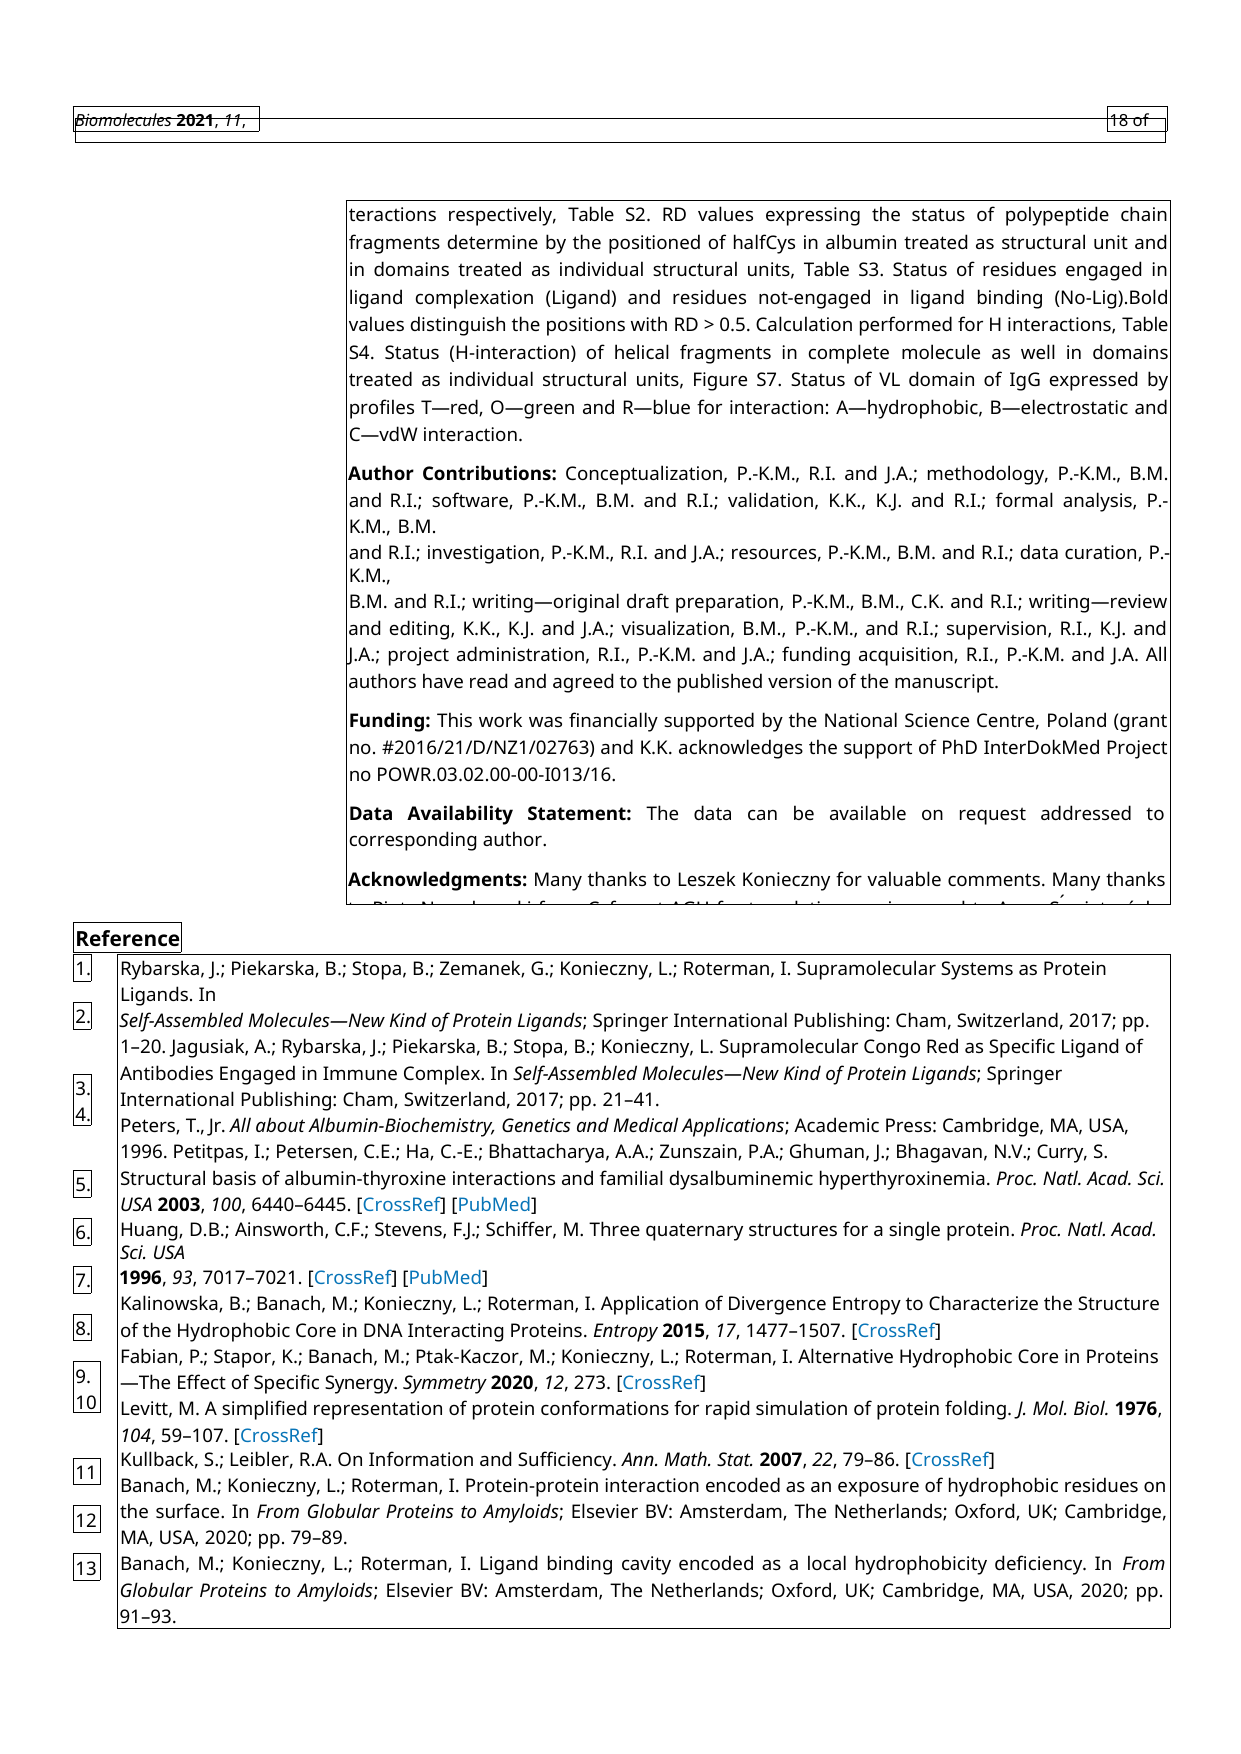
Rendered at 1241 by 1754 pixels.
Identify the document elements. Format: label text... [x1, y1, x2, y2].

text Data Availability Statement: The data can be available on request addressed to corresponding author. [348, 800, 1165, 852]
text Author Contributions: Conceptualization, P.-K.M., R.I. and J.A.; methodology, P.-K.M., B.M. and R.I.; software, P.-K.M., B.M. and R.I.; validation, K.K., K.J. and R.I.; formal analysis, P.-K.M., B.M. [348, 460, 1169, 539]
text 1. [75, 956, 91, 981]
text Acknowledgments: Many thanks to Leszek Konieczny for valuable comments. Many thanks to Piotr Nowakowski from Cyfronet AGH for translation services, and to Anna S´mietan´ska and Zdzisław Wis´niowski for technical assistance. [348, 867, 1166, 904]
text 4. [75, 1102, 91, 1125]
text 3. [75, 1076, 91, 1101]
text Self-Assembled Molecules—New Kind of Protein Ligands; Springer International Publishing: Cham, Switzerland, 2017; pp. 1–20. Jagusiak, A.; Rybarska, J.; Piekarska, B.; Stopa, B.; Konieczny, L. Supramolecular Congo Red as Specific Ligand of Antibodies Engaged in Immune Complex. In Self-Assembled Molecules—New Kind of Protein Ligands; Springer International Publishing: Cham, Switzerland, 2017; pp. 21–41. [119, 1007, 1169, 1112]
text 5. [75, 1171, 91, 1197]
text 9. [75, 1363, 100, 1389]
text Huang, D.B.; Ainsworth, C.F.; Stevens, F.J.; Schiffer, M. Three quaternary structures for a single protein. Proc. Natl. Acad. Sci. USA [120, 1217, 1170, 1264]
text Biomolecules 2021, 11, 501 [74, 108, 259, 131]
text Rybarska, J.; Piekarska, B.; Stopa, B.; Zemanek, G.; Konieczny, L.; Roterman, I. Supramolecular Systems as Protein Ligands. In [120, 956, 1170, 1007]
text Funding: This work was financially supported by the National Science Centre, Poland (grant no. #2016/21/D/NZ1/02763) and K.K. acknowledges the support of PhD InterDokMed Project no POWR.03.02.00-00-I013/16. [348, 707, 1169, 786]
text 11. [75, 1459, 100, 1484]
text 7. [75, 1267, 91, 1293]
text 1996, 93, 7017–7021. [CrossRef] [PubMed] [119, 1264, 1170, 1290]
text Levitt, M. A simplified representation of protein conformations for rapid simulation of protein folding. J. Mol. Biol. 1976, 104, 59–107. [CrossRef] [120, 1396, 1170, 1447]
text References [75, 924, 181, 952]
text Peters, T., Jr. All about Albumin-Biochemistry, Genetics and Medical Applications; Academic Press: Cambridge, MA, USA, 1996. Petitpas, I.; Petersen, C.E.; Ha, C.-E.; Bhattacharya, A.A.; Zunszain, P.A.; Ghuman, J.; Bhagavan, N.V.; Curry, S. Structural basis of albumin-thyroxine interactions and familial dysalbuminemic hyperthyroxinemia. Proc. Natl. Acad. Sci. USA 2003, 100, 6440–6445. [CrossRef] [PubMed] [120, 1112, 1168, 1217]
text 18 of 19 [1109, 108, 1167, 131]
text 2. [75, 1004, 91, 1029]
text Kalinowska, B.; Banach, M.; Konieczny, L.; Roterman, I. Application of Divergence Entropy to Characterize the Structure of the Hydrophobic Core in DNA Interacting Proteins. Entropy 2015, 17, 1477–1507. [CrossRef] [120, 1291, 1166, 1342]
text 12. [75, 1507, 100, 1532]
text teractions respectively, Table S2. RD values expressing the status of polypeptide chain fragments determine by the positioned of halfCys in albumin treated as structural unit and in domains treated as individual structural units, Table S3. Status of residues engaged in ligand complexation (Ligand) and residues not-engaged in ligand binding (No-Lig).Bold values distinguish the positions with RD > 0.5. Calculation performed for H interactions, Table S4. Status (H-interaction) of helical fragments in complete molecule as well in domains treated as individual structural units, Figure S7. Status of VL domain of IgG expressed by profiles T—red, O—green and R—blue for interaction: A—hydrophobic, B—electrostatic and C—vdW interaction. [348, 202, 1169, 447]
text 18 of 19 [1109, 119, 1165, 131]
text Biomolecules 2021, 11, 501 [76, 119, 259, 131]
text Banach, M.; Konieczny, L.; Roterman, I. Ligand binding cavity encoded as a local hydrophobicity deficiency. In From Globular Proteins to Amyloids; Elsevier BV: Amsterdam, The Netherlands; Oxford, UK; Cambridge, MA, USA, 2020; pp. 91–93. [119, 1551, 1165, 1628]
text Banach, M.; Konieczny, L.; Roterman, I. Protein-protein interaction encoded as an exposure of hydrophobic residues on the surface. In From Globular Proteins to Amyloids; Elsevier BV: Amsterdam, The Netherlands; Oxford, UK; Cambridge, MA, USA, 2020; pp. 79–89. [120, 1472, 1168, 1550]
text B.M. and R.I.; writing—original draft preparation, P.-K.M., B.M., C.K. and R.I.; writing—review and editing, K.K., K.J. and J.A.; visualization, B.M., P.-K.M., and R.I.; supervision, R.I., K.J. and J.A.; project administration, R.I., P.-K.M. and J.A.; funding acquisition, R.I., P.-K.M. and J.A. All authors have read and agreed to the published version of the manuscript. [348, 588, 1168, 694]
text Fabian, P.; Stapor, K.; Banach, M.; Ptak-Kaczor, M.; Konieczny, L.; Roterman, I. Alternative Hydrophobic Core in Proteins—The Effect of Specific Synergy. Symmetry 2020, 12, 273. [CrossRef] [120, 1343, 1166, 1395]
text 6. [75, 1219, 91, 1245]
text 10. [75, 1389, 100, 1412]
text 8. [75, 1315, 91, 1340]
text Kullback, S.; Leibler, R.A. On Information and Sufficiency. Ann. Math. Stat. 2007, 22, 79–86. [CrossRef] [120, 1448, 1170, 1471]
text and R.I.; investigation, P.-K.M., R.I. and J.A.; resources, P.-K.M., B.M. and R.I.; data curation, P.-K.M., [348, 541, 1170, 587]
text 13. [75, 1555, 100, 1580]
